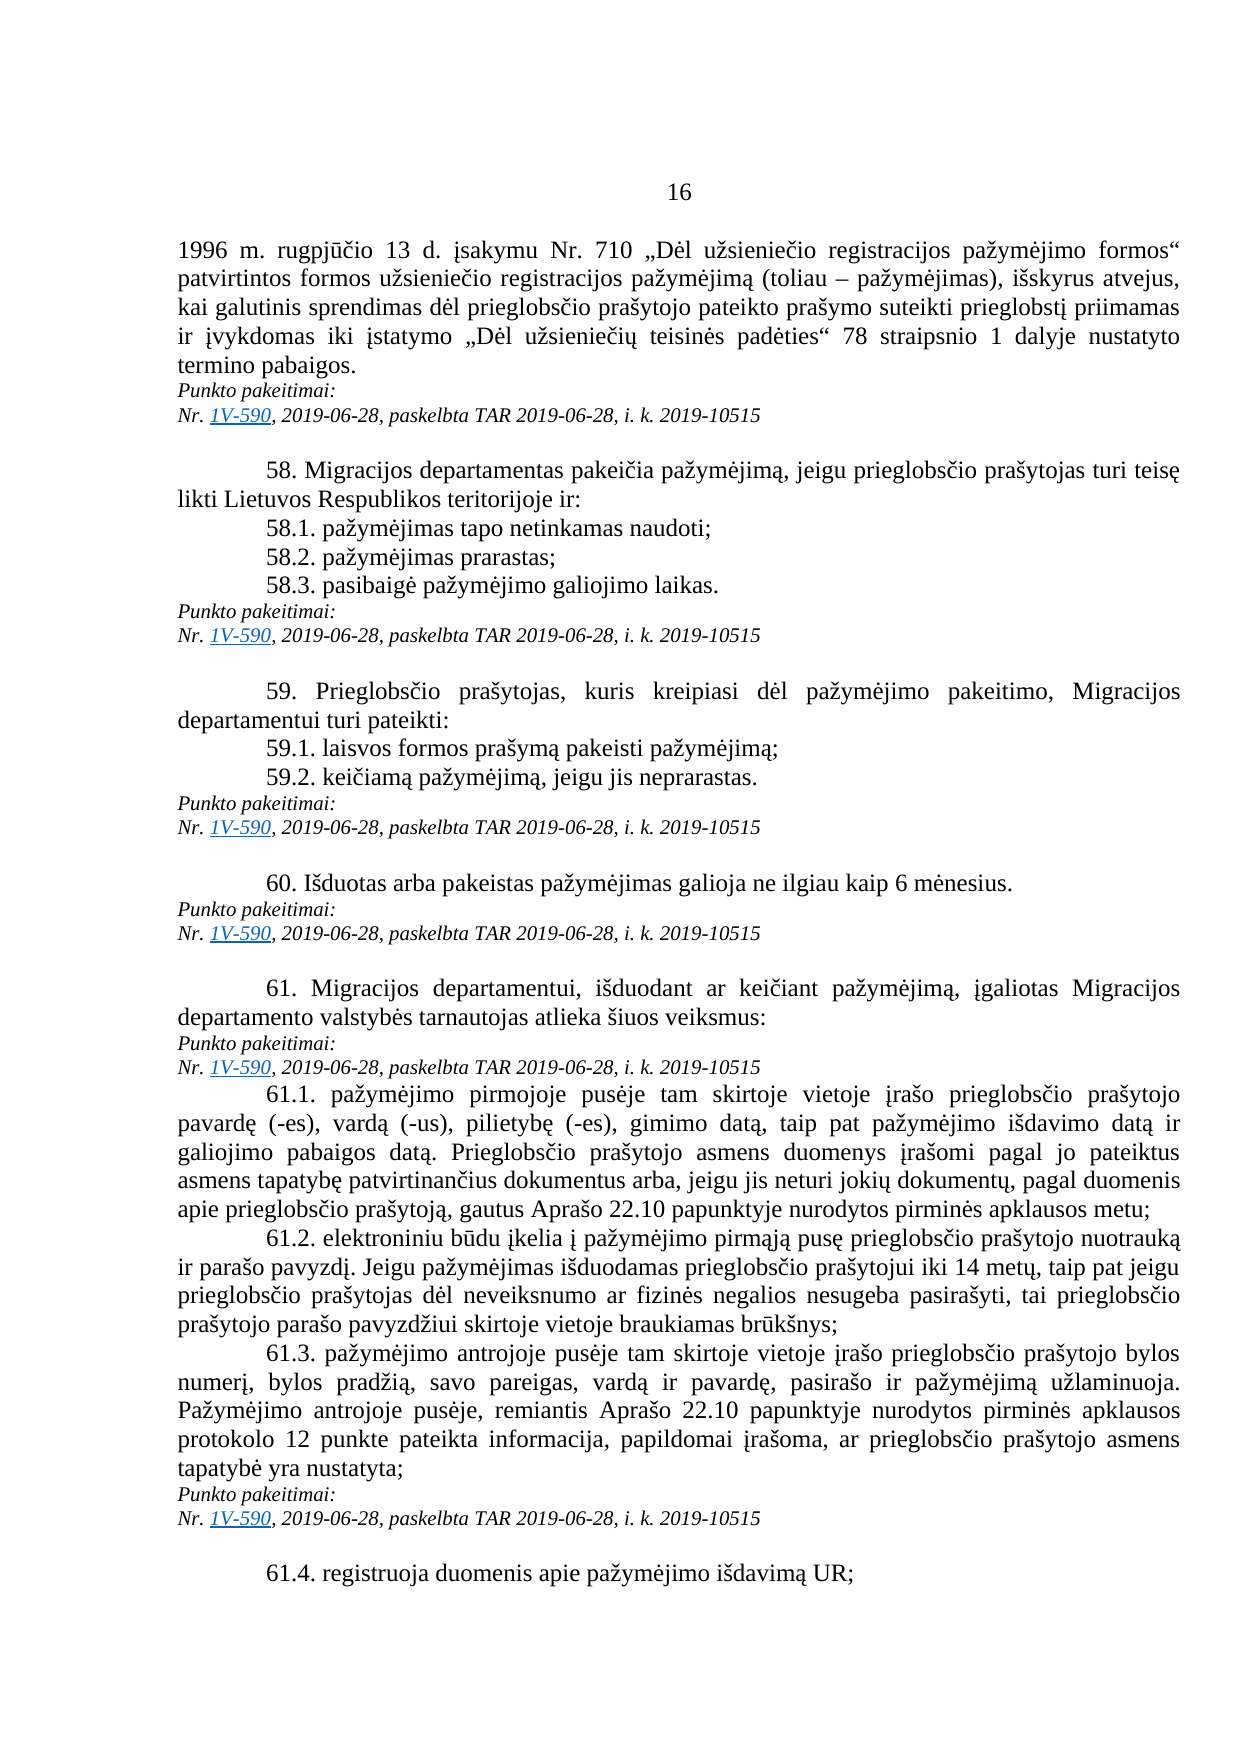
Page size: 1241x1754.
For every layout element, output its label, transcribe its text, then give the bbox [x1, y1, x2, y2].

text Punkto pakeitimai: [177, 599, 1181, 623]
text Punkto pakeitimai: [177, 1482, 1181, 1506]
text 58. Migracijos departamentas pakeičia pažymėjimą, jeigu prieglobsčio prašytojas turi teisę likti Lietuvos Respublikos teritorijoje ir: [177, 455, 1181, 513]
text 59.1. laisvos formos prašymą pakeisti pažymėjimą; [177, 733, 1181, 762]
text Nr. 1V-590, 2019-06-28, paskelbta TAR 2019-06-28, i. k. 2019-10515 [177, 623, 1181, 647]
text Nr. 1V-590, 2019-06-28, paskelbta TAR 2019-06-28, i. k. 2019-10515 [177, 1055, 1181, 1079]
text 59. Prieglobsčio prašytojas, kuris kreipiasi dėl pažymėjimo pakeitimo, Migracijos departamentui turi pateikti: [177, 676, 1181, 733]
text 58.3. pasibaigė pažymėjimo galiojimo laikas. [177, 570, 1181, 599]
text 61.3. pažymėjimo antrojoje pusėje tam skirtoje vietoje įrašo prieglobsčio prašytojo bylos numerį, bylos pradžią, savo pareigas, vardą ir pavardę, pasirašo ir pažymėjimą užlaminuoja. Pažymėjimo antrojoje pusėje, remiantis Aprašo 22.10 papunktyje nurodytos pirminės apklausos protokolo 12 punkte pateikta informacija, papildomai įrašoma, ar prieglobsčio prašytojo asmens tapatybė yra nustatyta; [177, 1338, 1181, 1482]
text Punkto pakeitimai: [177, 791, 1181, 815]
text 61.2. elektroniniu būdu įkelia į pažymėjimo pirmąją pusę prieglobsčio prašytojo nuotrauką ir parašo pavyzdį. Jeigu pažymėjimas išduodamas prieglobsčio prašytojui iki 14 metų, taip pat jeigu prieglobsčio prašytojas dėl neveiksnumo ar fizinės negalios nesugeba pasirašyti, tai prieglobsčio prašytojo parašo pavyzdžiui skirtoje vietoje braukiamas brūkšnys; [177, 1223, 1181, 1338]
text 61. Migracijos departamentui, išduodant ar keičiant pažymėjimą, įgaliotas Migracijos departamento valstybės tarnautojas atlieka šiuos veiksmus: [177, 973, 1181, 1031]
text 58.1. pažymėjimas tapo netinkamas naudoti; [177, 513, 1181, 542]
text Nr. 1V-590, 2019-06-28, paskelbta TAR 2019-06-28, i. k. 2019-10515 [177, 815, 1181, 839]
text Nr. 1V-590, 2019-06-28, paskelbta TAR 2019-06-28, i. k. 2019-10515 [177, 1506, 1181, 1530]
text Punkto pakeitimai: [177, 378, 1181, 402]
text 1996 m. rugpjūčio 13 d. įsakymu Nr. 710 „Dėl užsieniečio registracijos pažymėjimo formos“ patvirtintos formos užsieniečio registracijos pažymėjimą (toliau – pažymėjimas), išskyrus atvejus, kai galutinis sprendimas dėl prieglobsčio prašytojo pateikto prašymo suteikti prieglobstį priimamas ir įvykdomas iki įstatymo „Dėl užsieniečių teisinės padėties“ 78 straipsnio 1 dalyje nustatyto termino pabaigos. [177, 235, 1181, 378]
text Punkto pakeitimai: [177, 1031, 1181, 1055]
text Nr. 1V-590, 2019-06-28, paskelbta TAR 2019-06-28, i. k. 2019-10515 [177, 402, 1181, 427]
text Nr. 1V-590, 2019-06-28, paskelbta TAR 2019-06-28, i. k. 2019-10515 [177, 921, 1181, 945]
text 61.1. pažymėjimo pirmojoje pusėje tam skirtoje vietoje įrašo prieglobsčio prašytojo pavardę (-es), vardą (-us), pilietybę (-es), gimimo datą, taip pat pažymėjimo išdavimo datą ir galiojimo pabaigos datą. Prieglobsčio prašytojo asmens duomenys įrašomi pagal jo pateiktus asmens tapatybę patvirtinančius dokumentus arba, jeigu jis neturi jokių dokumentų, pagal duomenis apie prieglobsčio prašytoją, gautus Aprašo 22.10 papunktyje nurodytos pirminės apklausos metu; [177, 1079, 1181, 1223]
text 58.2. pažymėjimas prarastas; [177, 542, 1181, 570]
text 59.2. keičiamą pažymėjimą, jeigu jis neprarastas. [177, 762, 1181, 791]
text 60. Išduotas arba pakeistas pažymėjimas galioja ne ilgiau kaip 6 mėnesius. [177, 868, 1181, 897]
text Punkto pakeitimai: [177, 897, 1181, 921]
text 61.4. registruoja duomenis apie pažymėjimo išdavimą UR; [177, 1558, 1181, 1587]
